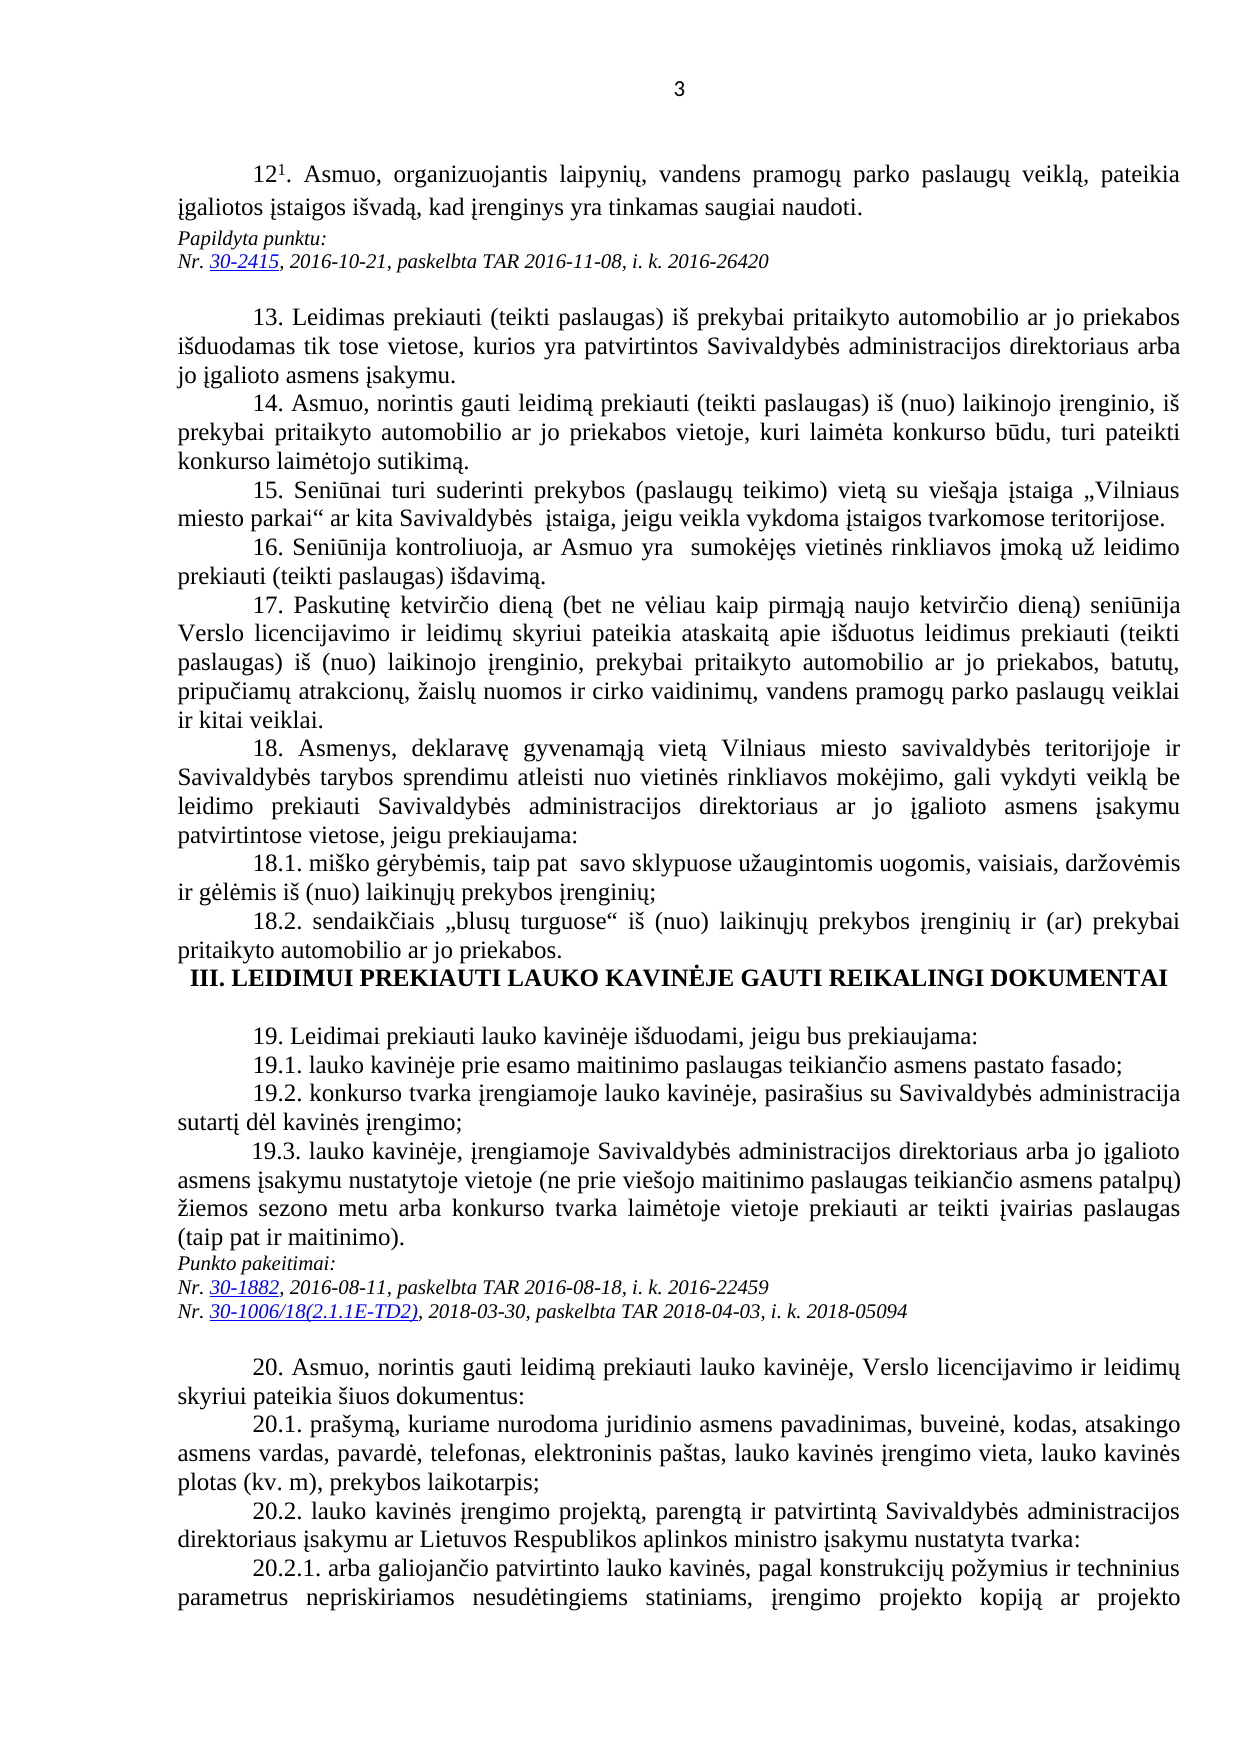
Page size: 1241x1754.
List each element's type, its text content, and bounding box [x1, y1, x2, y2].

text 18. Asmenys, deklaravę gyvenamąją vietą Vilniaus miesto savivaldybės teritorijoje ir Savivaldybės tarybos sprendimu atleisti nuo vietinės rinkliavos mokėjimo, gali vykdyti veiklą be leidimo prekiauti Savivaldybės administracijos direktoriaus ar jo įgalioto asmens įsakymu patvirtintose vietose, jeigu prekiaujama: [177, 733, 1181, 848]
text 13. Leidimas prekiauti (teikti paslaugas) iš prekybai pritaikyto automobilio ar jo priekabos išduodamas tik tose vietose, kurios yra patvirtintos Savivaldybės administracijos direktoriaus arba jo įgalioto asmens įsakymu. [177, 302, 1181, 388]
text 121. Asmuo, organizuojantis laipynių, vandens pramogų parko paslaugų veiklą, pateikia įgaliotos įstaigos išvadą, kad įrenginys yra tinkamas saugiai naudoti. [177, 159, 1181, 221]
text 20.2. lauko kavinės įrengimo projektą, parengtą ir patvirtintą Savivaldybės administracijos direktoriaus įsakymu ar Lietuvos Respublikos aplinkos ministro įsakymu nustatyta tvarka: [177, 1496, 1181, 1553]
text 19.1. lauko kavinėje prie esamo maitinimo paslaugas teikiančio asmens pastato fasado; [177, 1050, 1181, 1078]
text 20.2.1. arba galiojančio patvirtinto lauko kavinės, pagal konstrukcijų požymius ir techninius parametrus nepriskiriamos nesudėtingiems statiniams, įrengimo projekto kopiją ar projekto [177, 1553, 1181, 1611]
text Nr. 30-1006/18(2.1.1E-TD2), 2018-03-30, paskelbta TAR 2018-04-03, i. k. 2018-05094 [177, 1299, 1181, 1323]
text 15. Seniūnai turi suderinti prekybos (paslaugų teikimo) vietą su viešąja įstaiga „Vilniaus miesto parkai“ ar kita Savivaldybės įstaiga, jeigu veikla vykdoma įstaigos tvarkomose teritorijose. [177, 475, 1181, 532]
text 16. Seniūnija kontroliuoja, ar Asmuo yra sumokėjęs vietinės rinkliavos įmoką už leidimo prekiauti (teikti paslaugas) išdavimą. [177, 532, 1181, 590]
text 19.3. lauko kavinėje, įrengiamoje Savivaldybės administracijos direktoriaus arba jo įgalioto asmens įsakymu nustatytoje vietoje (ne prie viešojo maitinimo paslaugas teikiančio asmens patalpų) žiemos sezono metu arba konkurso tvarka laimėtoje vietoje prekiauti ar teikti įvairias paslaugas (taip pat ir maitinimo). [177, 1136, 1181, 1251]
text Punkto pakeitimai: [177, 1251, 1181, 1275]
text 20.1. prašymą, kuriame nurodoma juridinio asmens pavadinimas, buveinė, kodas, atsakingo asmens vardas, pavardė, telefonas, elektroninis paštas, lauko kavinės įrengimo vieta, lauko kavinės plotas (kv. m), prekybos laikotarpis; [177, 1409, 1181, 1496]
text 20. Asmuo, norintis gauti leidimą prekiauti lauko kavinėje, Verslo licencijavimo ir leidimų skyriui pateikia šiuos dokumentus: [177, 1352, 1181, 1409]
text Nr. 30-2415, 2016-10-21, paskelbta TAR 2016-11-08, i. k. 2016-26420 [177, 249, 1181, 273]
text Papildyta punktu: [177, 225, 1181, 249]
text 14. Asmuo, norintis gauti leidimą prekiauti (teikti paslaugas) iš (nuo) laikinojo įrenginio, iš prekybai pritaikyto automobilio ar jo priekabos vietoje, kuri laimėta konkurso būdu, turi pateikti konkurso laimėtojo sutikimą. [177, 388, 1181, 475]
text 19.2. konkurso tvarka įrengiamoje lauko kavinėje, pasirašius su Savivaldybės administracija sutartį dėl kavinės įrengimo; [177, 1078, 1181, 1136]
text 17. Paskutinę ketvirčio dieną (bet ne vėliau kaip pirmąją naujo ketvirčio dieną) seniūnija Verslo licencijavimo ir leidimų skyriui pateikia ataskaitą apie išduotus leidimus prekiauti (teikti paslaugas) iš (nuo) laikinojo įrenginio, prekybai pritaikyto automobilio ar jo priekabos, batutų, pripučiamų atrakcionų, žaislų nuomos ir cirko vaidinimų, vandens pramogų parko paslaugų veiklai ir kitai veiklai. [177, 590, 1181, 733]
text 18.1. miško gėrybėmis, taip pat savo sklypuose užaugintomis uogomis, vaisiais, daržovėmis ir gėlėmis iš (nuo) laikinųjų prekybos įrenginių; [177, 848, 1181, 906]
text Nr. 30-1882, 2016-08-11, paskelbta TAR 2016-08-18, i. k. 2016-22459 [177, 1275, 1181, 1299]
text III. LEIDIMUI PREKIAUTI LAUKO KAVINĖJE GAUTI REIKALINGI DOKUMENTAI [177, 963, 1181, 992]
text 18.2. sendaikčiais „blusų turguose“ iš (nuo) laikinųjų prekybos įrenginių ir (ar) prekybai pritaikyto automobilio ar jo priekabos. [177, 906, 1181, 963]
text 19. Leidimai prekiauti lauko kavinėje išduodami, jeigu bus prekiaujama: [177, 1021, 1181, 1050]
